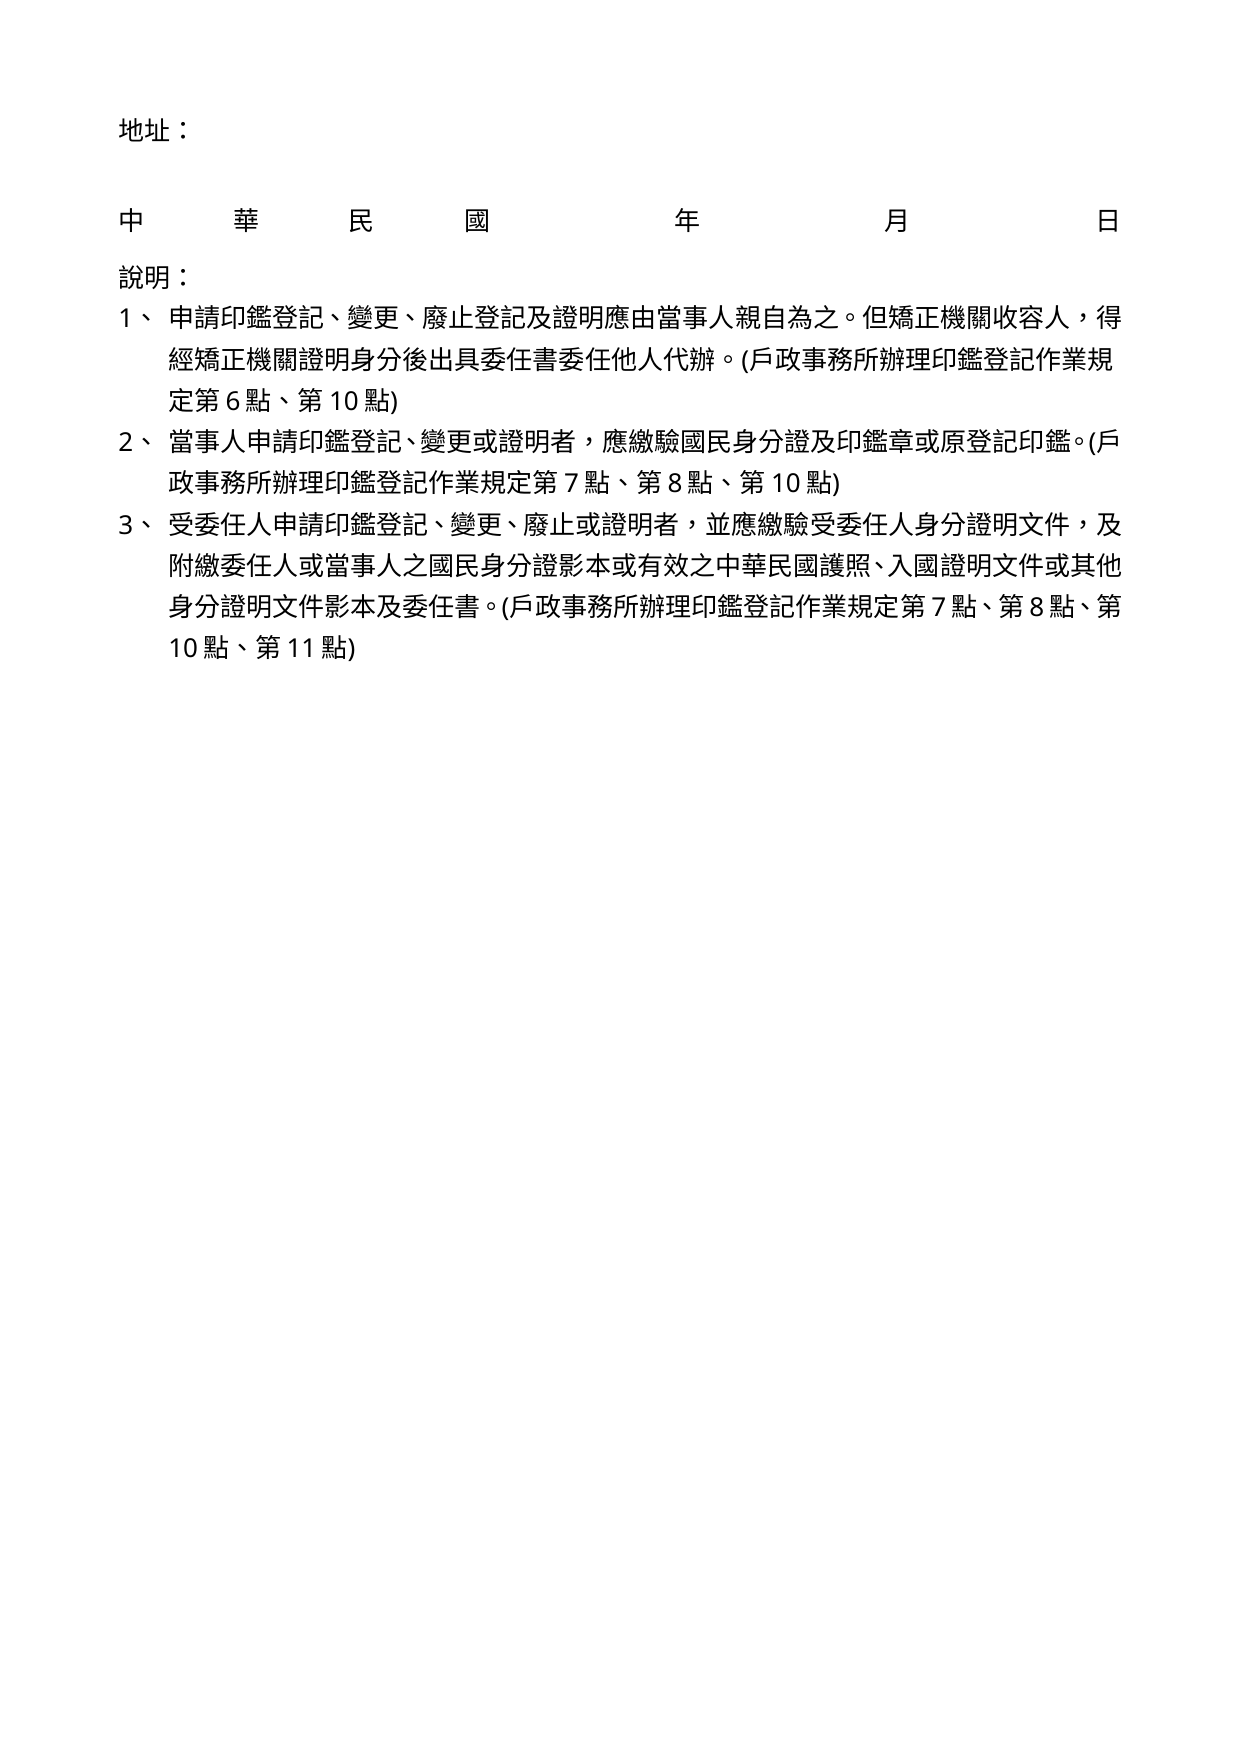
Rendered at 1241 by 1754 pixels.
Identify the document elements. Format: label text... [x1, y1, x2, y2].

list 受委任人申請印鑑登記、變更、廢止或證明者，並應繳驗受委任人身分證明文件，及附繳委任人或當事人之國民身分證影本或有效之中華民國護照、入國證明文件或其他身分證明文件影本及委任書。(戶政事務所辦理印鑑登記作業規定第7點、第8點、第10點、第11點) [118, 502, 1122, 667]
text 中華民國 年 月 日 [118, 199, 1122, 240]
text 說明： [118, 252, 1122, 296]
list 申請印鑑登記、變更、廢止登記及證明應由當事人親自為之。但矯正機關收容人，得經矯正機關證明身分後出具委任書委任他人代辦。(戶政事務所辦理印鑑登記作業規定第6點、第10點) [118, 296, 1122, 420]
list 當事人申請印鑑登記、變更或證明者，應繳驗國民身分證及印鑑章或原登記印鑑。(戶政事務所辦理印鑑登記作業規定第7點、第8點、第10點) [118, 420, 1122, 502]
text 地址： [118, 108, 1122, 149]
